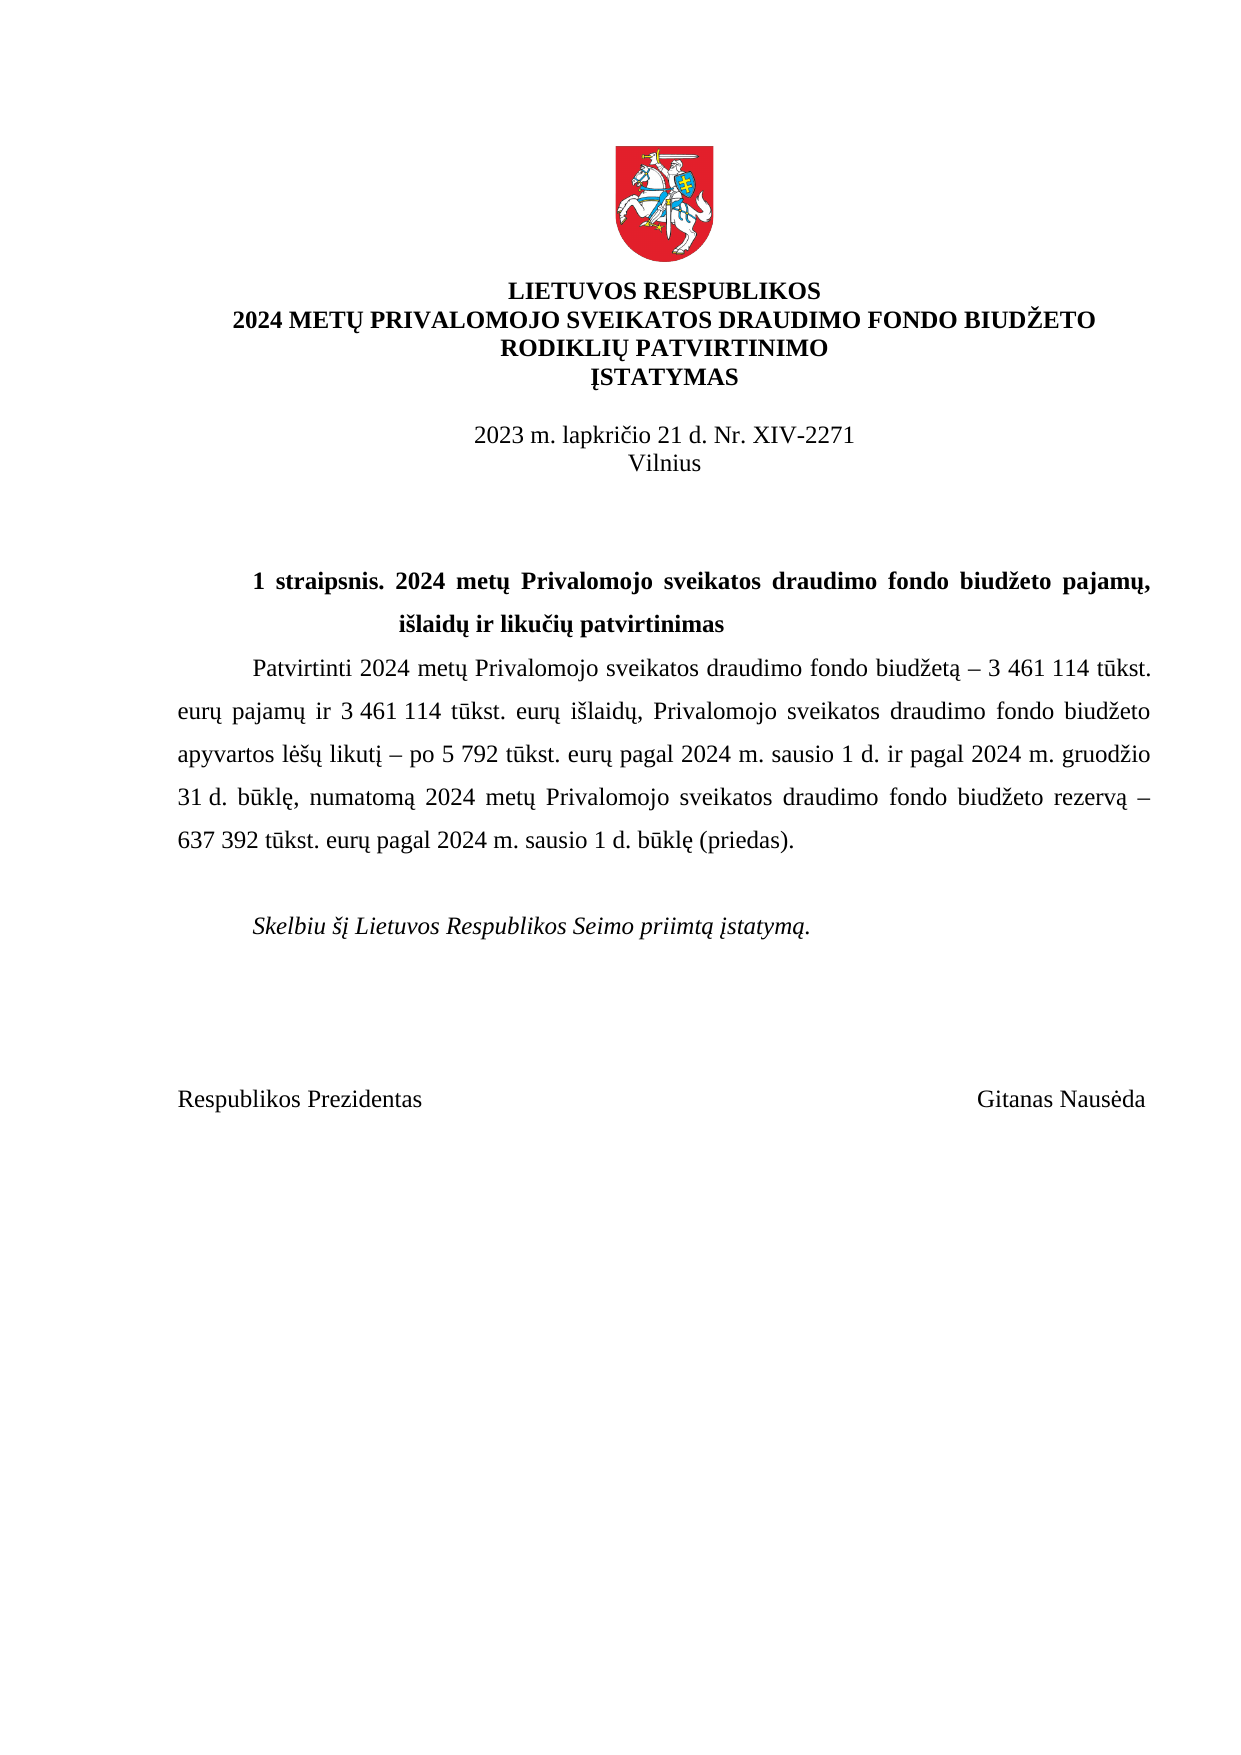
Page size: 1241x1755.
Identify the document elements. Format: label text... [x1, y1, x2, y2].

text Respublikos Prezidentas Gitanas Nausėda [177, 1084, 1152, 1113]
text 2023 m. lapkričio 21 d. Nr. XIV-2271 [177, 420, 1152, 448]
text 1 straipsnis. 2024 metų Privalomojo sveikatos draudimo fondo biudžeto pajamų, išlaidų ir likučių patvirtinimas [252, 566, 1152, 638]
text LIETUVOS RESPUBLIKOS [177, 276, 1152, 305]
text Skelbiu šį Lietuvos Respublikos Seimo priimtą įstatymą. [177, 911, 1152, 940]
text Vilnius [177, 448, 1152, 477]
text Patvirtinti 2024 metų Privalomojo sveikatos draudimo fondo biudžetą – 3 461 114 tūkst. eurų pajamų ir 3 461 114 tūkst. eurų išlaidų, Privalomojo sveikatos draudimo fondo biudžeto apyvartos lėšų likutį – po 5 792 tūkst. eurų pagal 2024 m. sausio 1 d. ir pagal 2024 m. gruodžio 31 d. būklę, numatomą 2024 metų Privalomojo sveikatos draudimo fondo biudžeto rezervą – 637 392 tūkst. eurų pagal 2024 m. sausio 1 d. būklę (priedas). [177, 653, 1152, 854]
text ĮSTATYMAS [177, 362, 1152, 391]
text 2024 METŲ PRIVALOMOJO SVEIKATOS DRAUDIMO FONDO BIUDŽETO RODIKLIŲ PATVIRTINIMO [177, 305, 1152, 362]
